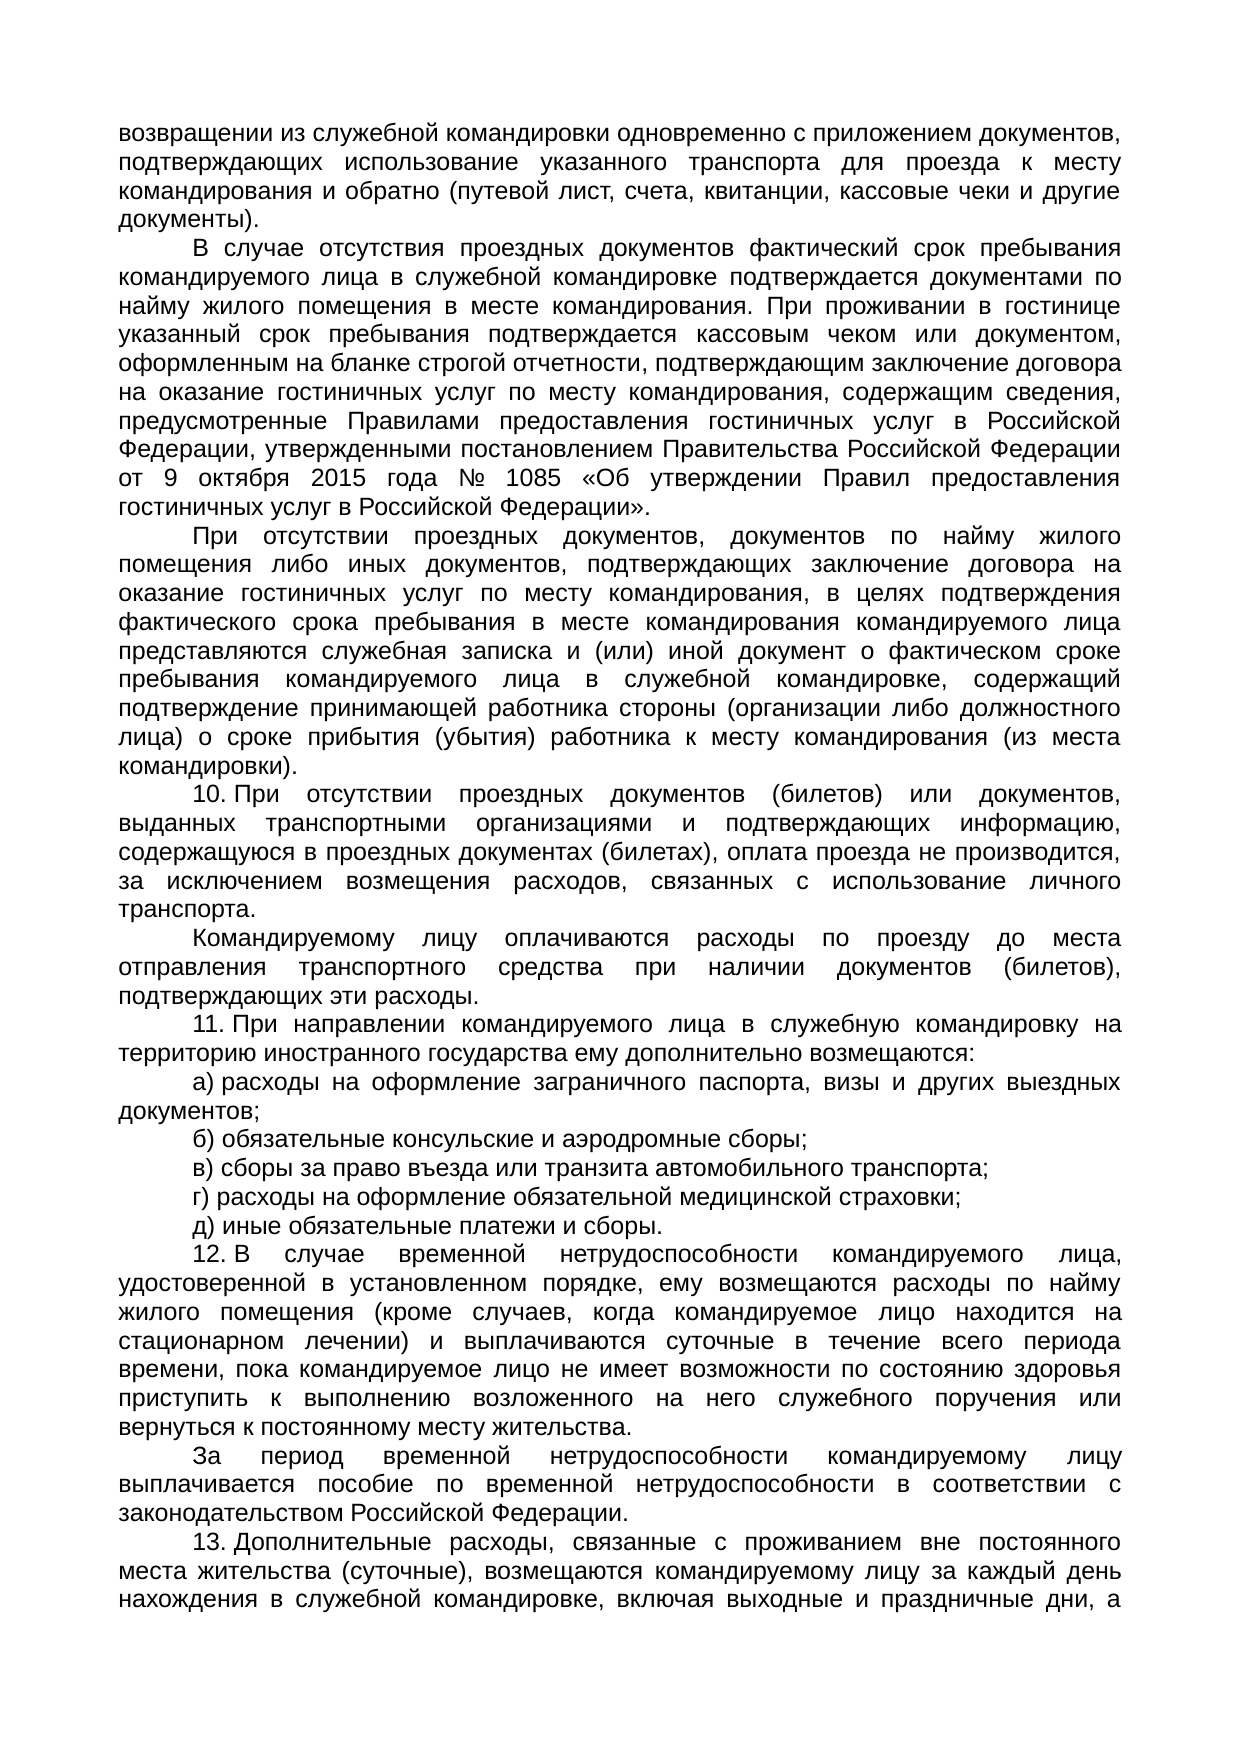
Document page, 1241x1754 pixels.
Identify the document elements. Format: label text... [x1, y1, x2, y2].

text а) расходы на оформление заграничного паспорта, визы и других выездных документов; [118, 1067, 1122, 1124]
text В случае отсутствия проездных документов фактический срок пребывания командируемого лица в служебной командировке подтверждается документами по найму жилого помещения в месте командирования. При проживании в гостинице указанный срок пребывания подтверждается кассовым чеком или документом, оформленным на бланке строгой отчетности, подтверждающим заключение договора на оказание гостиничных услуг по месту командирования, содержащим сведения, предусмотренные Правилами предоставления гостиничных услуг в Российской Федерации, утвержденными постановлением Правительства Российской Федерации от 9 октября 2015 года № 1085 «Об утверждении Правил предоставления гостиничных услуг в Российской Федерации». [118, 233, 1122, 521]
text 10. При отсутствии проездных документов (билетов) или документов, выданных транспортными организациями и подтверждающих информацию, содержащуюся в проездных документах (билетах), оплата проезда не производится, за исключением возмещения расходов, связанных с использование личного транспорта. [118, 779, 1122, 923]
text 11. При направлении командируемого лица в служебную командировку на территорию иностранного государства ему дополнительно возмещаются: [118, 1009, 1122, 1067]
text в) сборы за право въезда или транзита автомобильного транспорта; [118, 1153, 1122, 1182]
text г) расходы на оформление обязательной медицинской страховки; [118, 1182, 1122, 1211]
text При отсутствии проездных документов, документов по найму жилого помещения либо иных документов, подтверждающих заключение договора на оказание гостиничных услуг по месту командирования, в целях подтверждения фактического срока пребывания в месте командирования командируемого лица представляются служебная записка и (или) иной документ о фактическом сроке пребывания командируемого лица в служебной командировке, содержащий подтверждение принимающей работника стороны (организации либо должностного лица) о сроке прибытия (убытия) работника к месту командирования (из места командировки). [118, 521, 1122, 779]
text 12. В случае временной нетрудоспособности командируемого лица, удостоверенной в установленном порядке, ему возмещаются расходы по найму жилого помещения (кроме случаев, когда командируемое лицо находится на стационарном лечении) и выплачиваются суточные в течение всего периода времени, пока командируемое лицо не имеет возможности по состоянию здоровья приступить к выполнению возложенного на него служебного поручения или вернуться к постоянному месту жительства. [118, 1239, 1122, 1441]
text возвращении из служебной командировки одновременно с приложением документов, подтверждающих использование указанного транспорта для проезда к месту командирования и обратно (путевой лист, счета, квитанции, кассовые чеки и другие документы). [118, 118, 1122, 233]
text д) иные обязательные платежи и сборы. [118, 1211, 1122, 1239]
text За период временной нетрудоспособности командируемому лицу выплачивается пособие по временной нетрудоспособности в соответствии с законодательством Российской Федерации. [118, 1441, 1122, 1527]
text Командируемому лицу оплачиваются расходы по проезду до места отправления транспортного средства при наличии документов (билетов), подтверждающих эти расходы. [118, 923, 1122, 1009]
text б) обязательные консульские и аэродромные сборы; [118, 1124, 1122, 1153]
text 13. Дополнительные расходы, связанные с проживанием вне постоянного места жительства (суточные), возмещаются командируемому лицу за каждый день нахождения в служебной командировке, включая выходные и праздничные дни, а [118, 1527, 1122, 1613]
